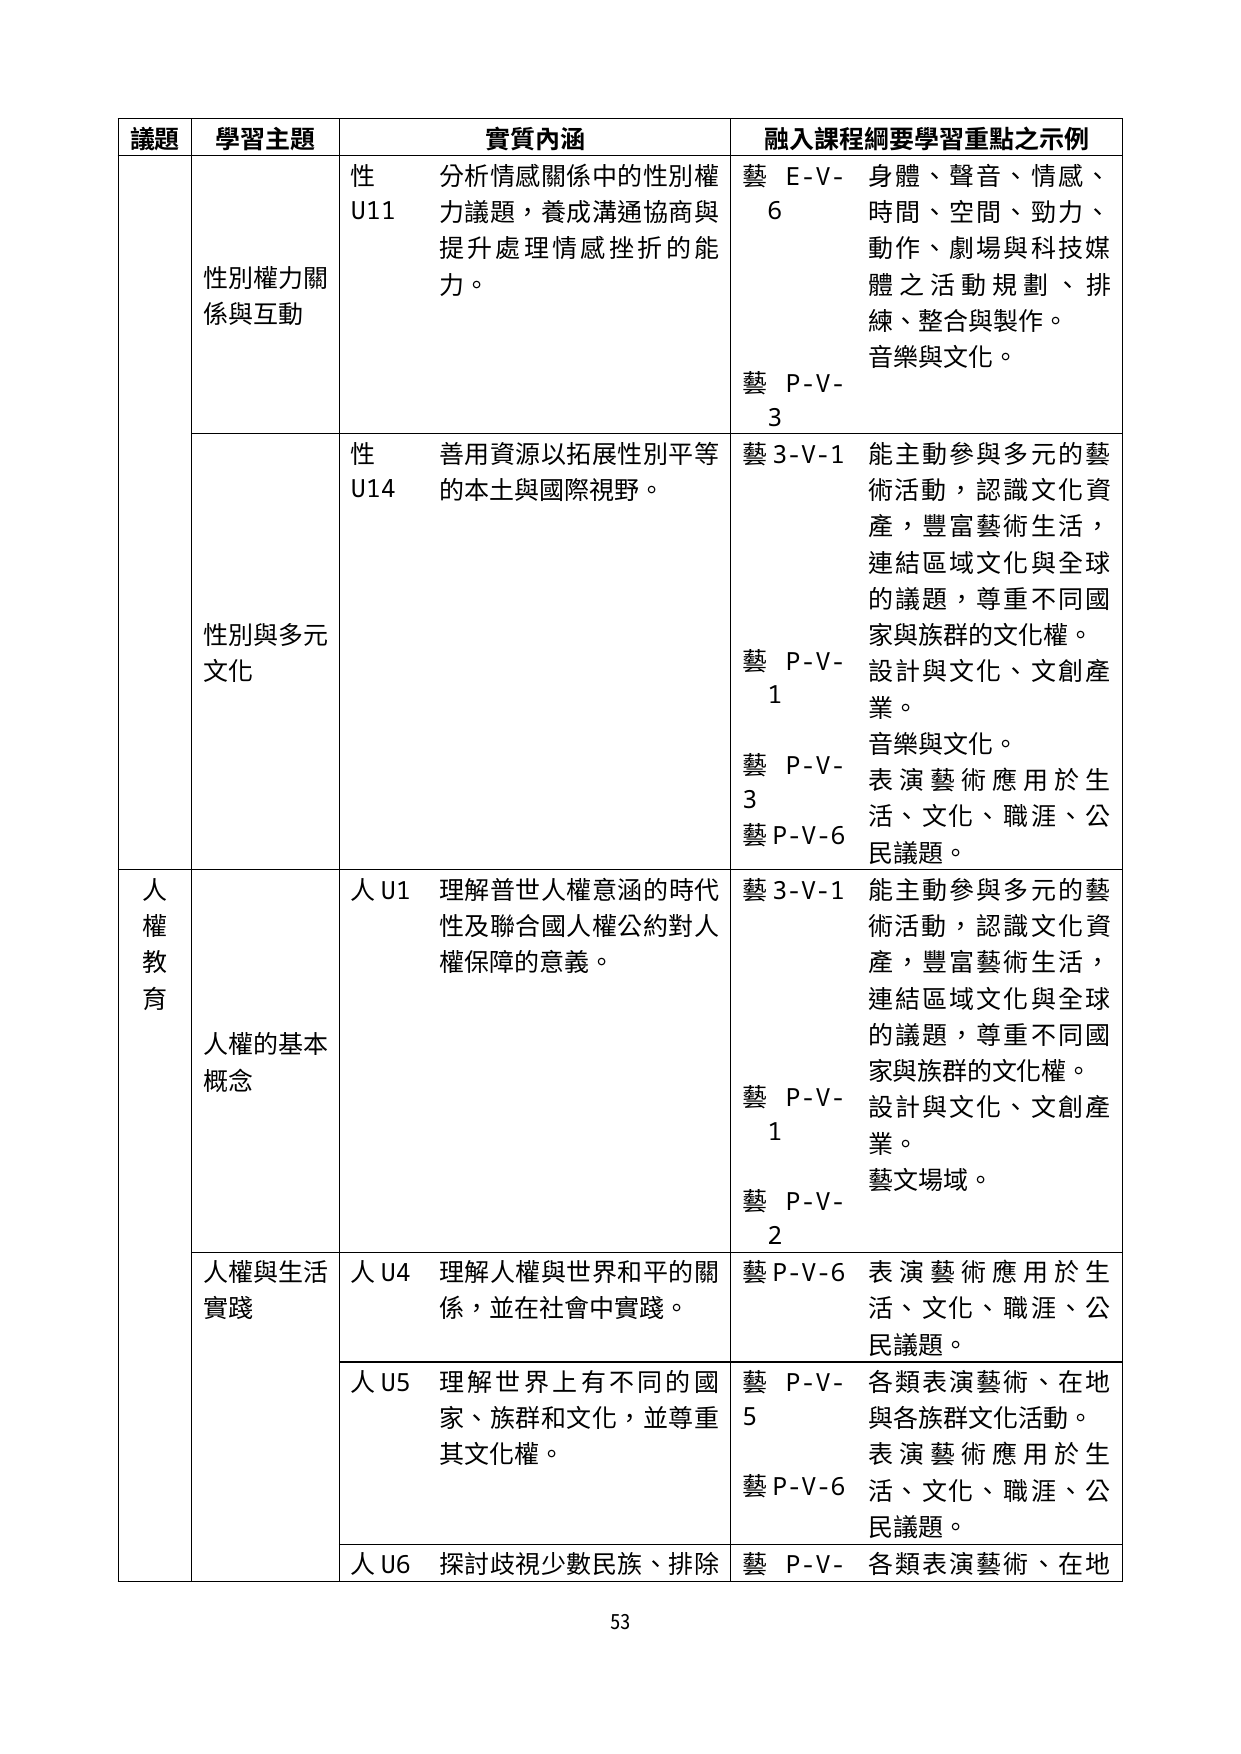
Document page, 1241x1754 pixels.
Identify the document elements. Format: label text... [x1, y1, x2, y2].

table_header 議題 [119, 119, 191, 155]
table_cell 藝P-V- [731, 1545, 857, 1581]
table_cell 能主動參與多元的藝術活動，認識文化資產，豐富藝術生活，連結區域文化與全球的議題，尊重不同國家與族群的文化權。 設計與文化、文創產業。 音樂與文化。 表演藝術應用於生活、文化、職涯、公民議題。 [857, 434, 1122, 869]
table_cell 藝P-V-6 [731, 1253, 857, 1361]
table_cell 能主動參與多元的藝術活動，認識文化資產，豐富藝術生活，連結區域文化與全球的議題，尊重不同國家與族群的文化權。 設計與文化、文創產業。 藝文場域。 [857, 870, 1122, 1252]
table_cell 性U14 [340, 434, 428, 869]
table_cell 分析情感關係中的性別權力議題，養成溝通協商與提升處理情感挫折的能力。 [428, 156, 730, 433]
table_header 學習主題 [192, 119, 339, 155]
table_header 融入課程綱要學習重點之示例 [731, 119, 1122, 155]
table_cell 人權的基本概念 [192, 870, 339, 1252]
table_cell 性U11 [340, 156, 428, 433]
table_cell 探討歧視少數民族、排除 [428, 1545, 730, 1581]
table_cell 人U4 [340, 1253, 428, 1361]
table_cell 藝3-V-1 藝P-V-1 藝P-V-3 藝P-V-6 [731, 434, 857, 869]
table_cell 身體、聲音、情感、時間、空間、勁力、動作、劇場與科技媒體之活動規劃、排練、整合與製作。 音樂與文化。 [857, 156, 1122, 433]
table_cell 理解普世人權意涵的時代性及聯合國人權公約對人權保障的意義。 [428, 870, 730, 1252]
table_cell 各類表演藝術、在地與各族群文化活動。 表演藝術應用於生活、文化、職涯、公民議題。 [857, 1363, 1122, 1544]
table_cell 人U5 [340, 1363, 428, 1544]
table_cell 藝3-V-1 藝P-V-1 藝P-V-2 [731, 870, 857, 1252]
table_cell 人權與生活實踐 [192, 1253, 339, 1581]
table_cell 理解世界上有不同的國家、族群和文化，並尊重其文化權。 [428, 1363, 730, 1544]
table_cell 人權教育 [119, 870, 191, 1581]
table_cell 性別權力關係與互動 [192, 156, 339, 433]
table_cell 藝P-V-5 藝P-V-6 [731, 1363, 857, 1544]
table_cell 人U6 [340, 1545, 428, 1581]
table_header 實質內涵 [340, 119, 730, 155]
table_cell 性別與多元文化 [192, 434, 339, 869]
table_cell 人U1 [340, 870, 428, 1252]
table_cell [119, 156, 191, 869]
table_cell 表演藝術應用於生活、文化、職涯、公民議題。 [857, 1253, 1122, 1361]
table_cell 理解人權與世界和平的關係，並在社會中實踐。 [428, 1253, 730, 1361]
table_cell 各類表演藝術、在地 [857, 1545, 1122, 1581]
table_cell 藝E-V-6 藝P-V-3 [731, 156, 857, 433]
table_cell 善用資源以拓展性別平等的本土與國際視野。 [428, 434, 730, 869]
